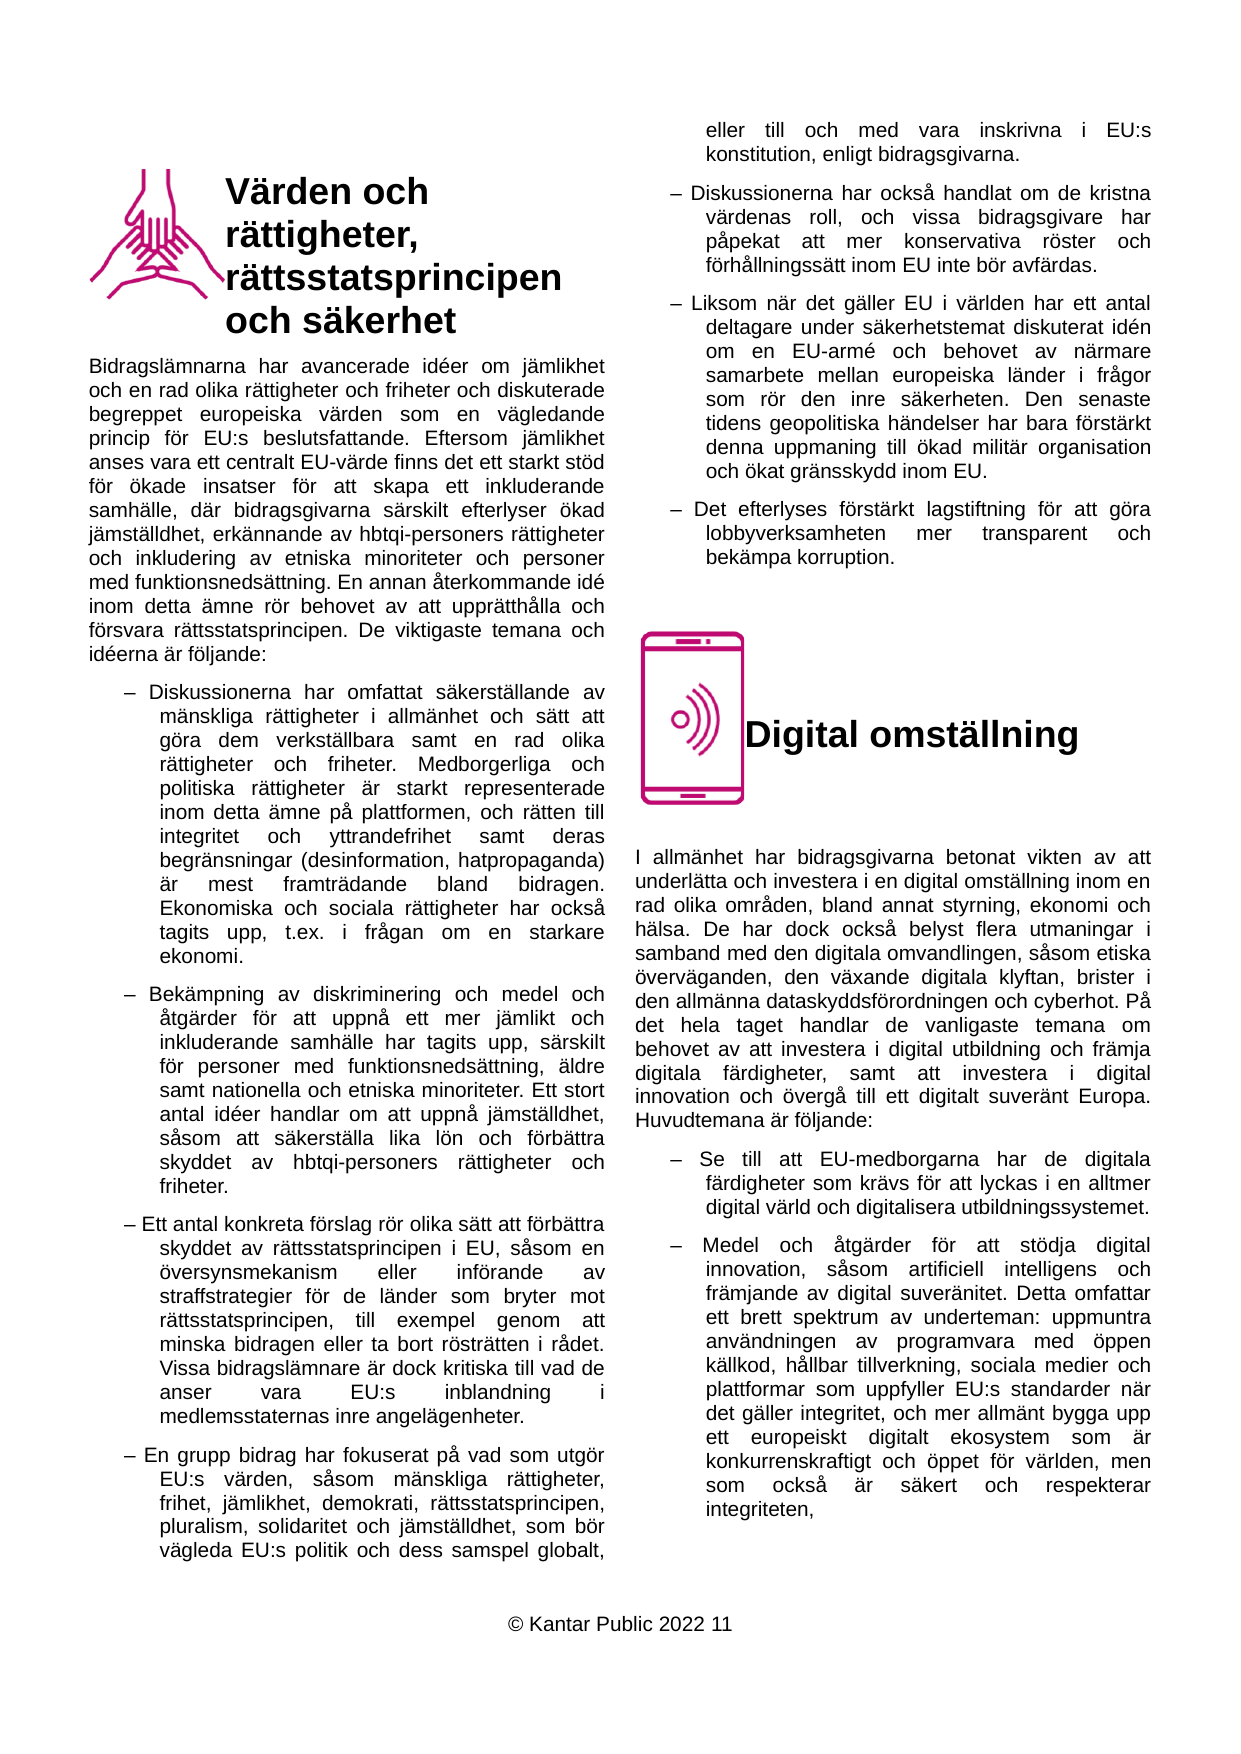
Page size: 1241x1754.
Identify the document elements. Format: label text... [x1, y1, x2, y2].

picture [640, 631, 745, 805]
text ‒ Ett antal konkreta förslag rör olika sätt att förbättra skyddet av rättsstatsprincipen i EU, såsom en översynsmekanism eller införande av straffstrategier för de länder som bryter mot rättsstatsprincipen, till exempel genom att minska bidragen eller ta bort rösträtten i rådet. Vissa bidragslämnare är dock kritiska till vad de anser vara EU:s inblandning i medlemsstaternas inre angelägenheter. [124, 1212, 605, 1428]
text ‒ En grupp bidrag har fokuserat på vad som utgör EU:s värden, såsom mänskliga rättigheter, frihet, jämlikhet, demokrati, rättsstatsprincipen, pluralism, solidaritet och jämställdhet, som bör vägleda EU:s politik och dess samspel globalt, [124, 1442, 605, 1562]
subtitle Digital omställning [745, 712, 1152, 755]
text Bidragslämnarna har avancerade idéer om jämlikhet och en rad olika rättigheter och friheter och diskuterade begreppet europeiska värden som en vägledande princip för EU:s beslutsfattande. Eftersom jämlikhet anses vara ett centralt EU-värde finns det ett starkt stöd för ökade insatser för att skapa ett inkluderande samhälle, där bidragsgivarna särskilt efterlyser ökad jämställdhet, erkännande av hbtqi-personers rättigheter och inkludering av etniska minoriteter och personer med funktionsnedsättning. En annan återkommande idé inom detta ämne rör behovet av att upprätthålla och försvara rättsstatsprincipen. De viktigaste temana och idéerna är följande: [88, 354, 605, 665]
text ‒ Diskussionerna har också handlat om de kristna värdenas roll, och vissa bidragsgivare har påpekat att mer konservativa röster och förhållningssätt inom EU inte bör avfärdas. [670, 181, 1152, 276]
text ‒ Diskussionerna har omfattat säkerställande av mänskliga rättigheter i allmänhet och sätt att göra dem verkställbara samt en rad olika rättigheter och friheter. Medborgerliga och politiska rättigheter är starkt representerade inom detta ämne på plattformen, och rätten till integritet och yttrandefrihet samt deras begränsningar (desinformation, hatpropaganda) är mest framträdande bland bidragen. Ekonomiska och sociala rättigheter har också tagits upp, t.ex. i frågan om en starkare ekonomi. [124, 680, 605, 967]
text ‒ Se till att EU-medborgarna har de digitala färdigheter som krävs för att lyckas i en alltmer digital värld och digitalisera utbildningssystemet. [670, 1147, 1152, 1219]
text ‒ Liksom när det gäller EU i världen har ett antal deltagare under säkerhetstemat diskuterat idén om en EU-armé och behovet av närmare samarbete mellan europeiska länder i frågor som rör den inre säkerheten. Den senaste tidens geopolitiska händelser har bara förstärkt denna uppmaning till ökad militär organisation och ökat gränsskydd inom EU. [670, 291, 1152, 483]
text I allmänhet har bidragsgivarna betonat vikten av att underlätta och investera i en digital omställning inom en rad olika områden, bland annat styrning, ekonomi och hälsa. De har dock också belyst flera utmaningar i samband med den digitala omvandlingen, såsom etiska överväganden, den växande digitala klyftan, brister i den allmänna dataskyddsförordningen och cyberhot. På det hela taget handlar de vanligaste temana om behovet av att investera i digital utbildning och främja digitala färdigheter, samt att investera i digital innovation och övergå till ett digitalt suveränt Europa. Huvudtemana är följande: [635, 845, 1152, 1132]
text ‒ Bekämpning av diskriminering och medel och åtgärder för att uppnå ett mer jämlikt och inkluderande samhälle har tagits upp, särskilt för personer med funktionsnedsättning, äldre samt nationella och etniska minoriteter. Ett stort antal idéer handlar om att uppnå jämställdhet, såsom att säkerställa lika lön och förbättra skyddet av hbtqi-personers rättigheter och friheter. [124, 982, 605, 1198]
picture [89, 168, 225, 300]
subtitle Värden och rättigheter, rättsstatsprincipen och säkerhet [88, 169, 605, 341]
text eller till och med vara inskrivna i EU:s konstitution, enligt bidragsgivarna. [670, 118, 1152, 166]
text ‒ Det efterlyses förstärkt lagstiftning för att göra lobbyverksamheten mer transparent och bekämpa korruption. [670, 497, 1152, 569]
text ‒ Medel och åtgärder för att stödja digital innovation, såsom artificiell intelligens och främjande av digital suveränitet. Detta omfattar ett brett spektrum av underteman: uppmuntra användningen av programvara med öppen källkod, hållbar tillverkning, sociala medier och plattformar som uppfyller EU:s standarder när det gäller integritet, och mer allmänt bygga upp ett europeiskt digitalt ekosystem som är konkurrenskraftigt och öppet för världen, men som också är säkert och respekterar integriteten, [670, 1233, 1152, 1521]
